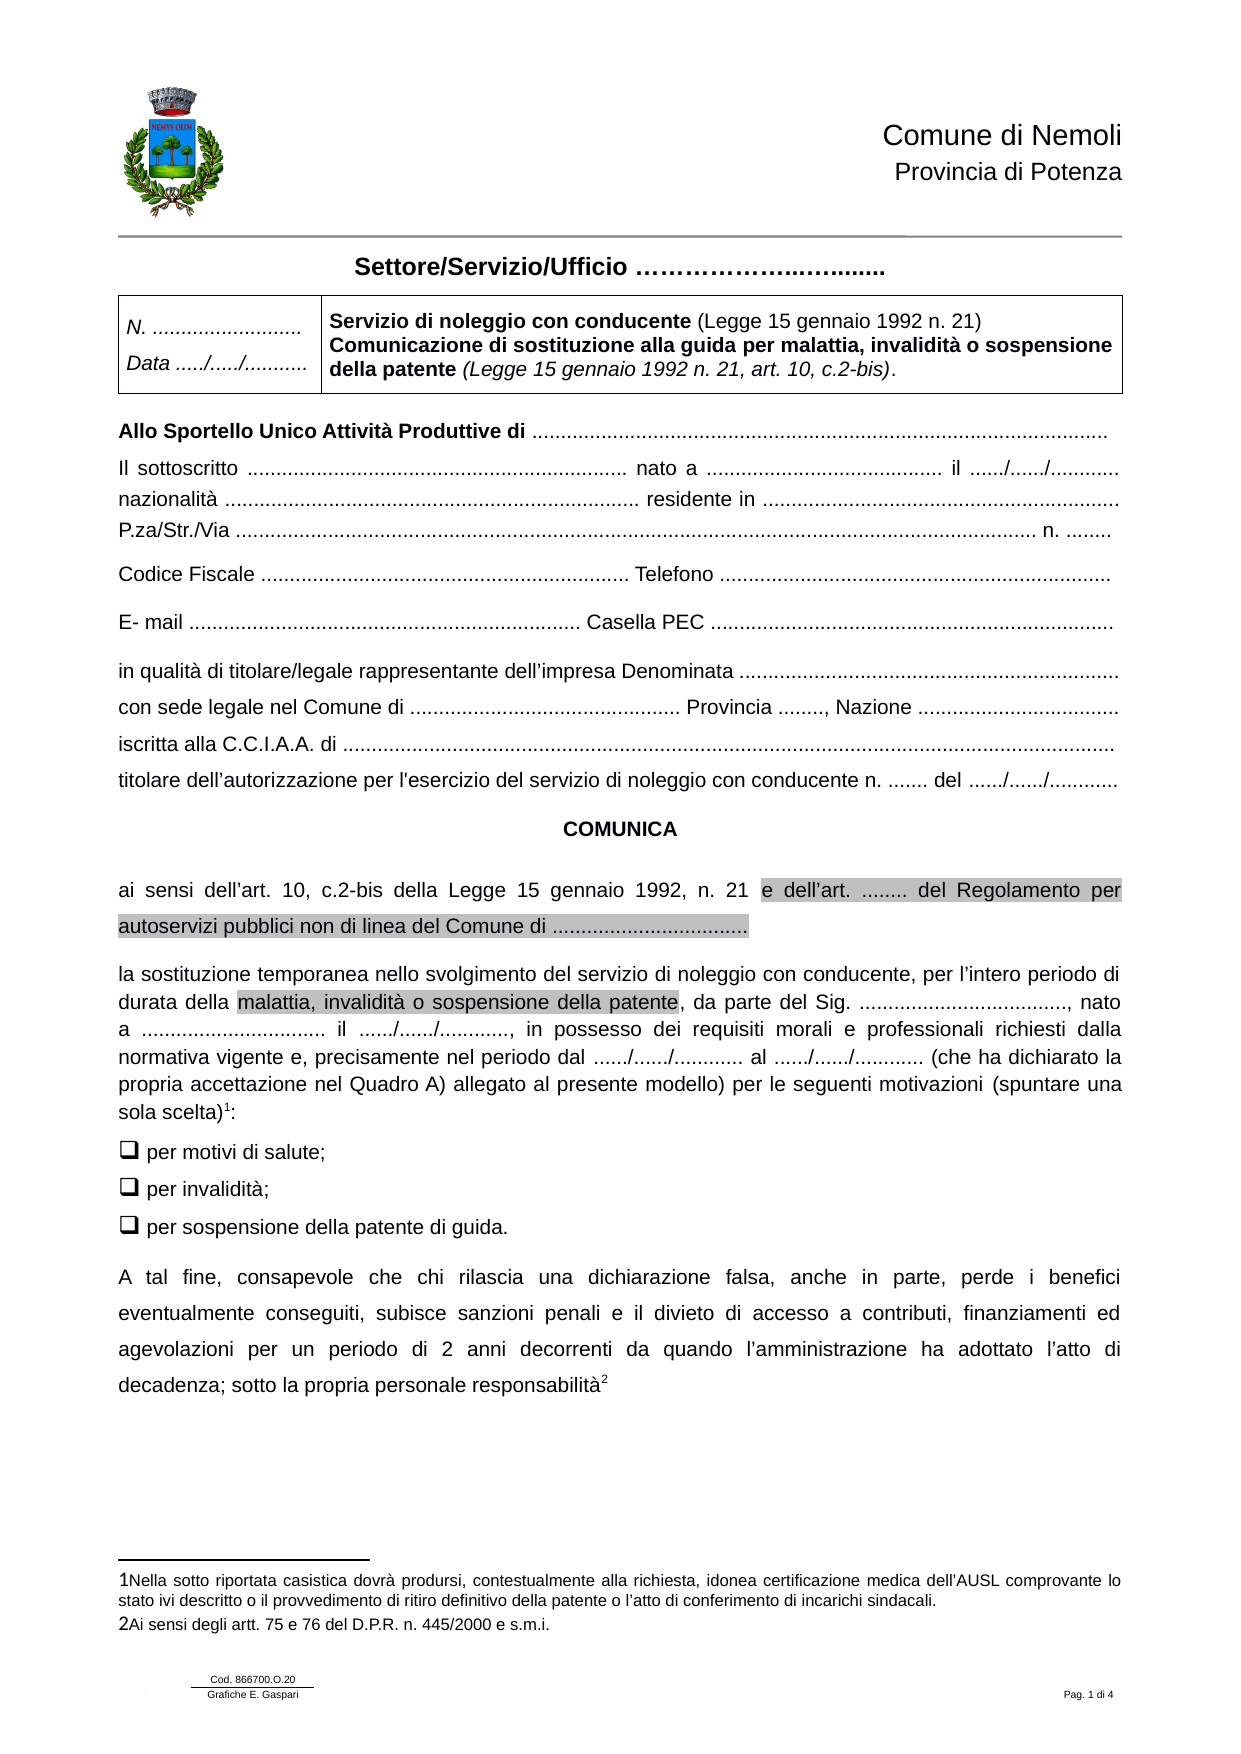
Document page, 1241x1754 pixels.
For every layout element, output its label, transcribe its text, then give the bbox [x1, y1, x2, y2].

text Nella sotto riportata casistica dovrà prodursi, contestualmente alla richiesta, idonea certificazione medica dell’AUSL comprovante lo stato ivi descritto o il provvedimento di ritiro definitivo della patente o l’atto di conferimento di incarichi sindacali. [118, 1566, 1122, 1610]
text Allo Sportello Unico Attività Produttive di .................................................................................................... [118, 419, 1122, 443]
text COMUNICA [118, 817, 1122, 841]
text Provincia di Potenza [224, 157, 1122, 185]
text E- mail .................................................................... Casella PEC ...................................................................... [118, 610, 1122, 634]
text Codice Fiscale ................................................................ Telefono .................................................................... [118, 562, 1122, 586]
text  per sospensione della patente di guida. [118, 1215, 1122, 1240]
table_header Servizio di noleggio con conducente (Legge 15 gennaio 1992 n. 21) Comunicazione di sostituzione alla guida per malattia, invalidità o sospensione della patente (Legge 15 gennaio 1992 n. 21, art. 10, c.2-bis). [322, 296, 1122, 393]
text titolare dell’autorizzazione per l'esercizio del servizio di noleggio con conducente n. ....... del ....../....../............ [118, 768, 1122, 792]
table_header N. .......................... Data ...../...../........... [119, 296, 321, 393]
text con sede legale nel Comune di ............................................... Provincia ........, Nazione ................................... [118, 695, 1122, 719]
text Il sottoscritto .................................................................. nato a ......................................... il ....../....../............ nazionalità ........................................................................ residente in .............................................................. P.za/Str./Via ........................................................................................................................................... n. ........ [118, 456, 1122, 542]
picture [122, 87, 224, 219]
text ai sensi dell’art. 10, c.2-bis della Legge 15 gennaio 1992, n. 21 e dell’art. ........ del Regolamento per autoservizi pubblici non di linea del Comune di .................................. [118, 878, 1122, 938]
text Settore/Servizio/Ufficio ………………...…........ [118, 252, 1122, 281]
text la sostituzione temporanea nello svolgimento del servizio di noleggio con conducente, per l’intero periodo di durata della malattia, invalidità o sospensione della patente, da parte del Sig. ...................................., nato a ................................ il ....../....../............, in possesso dei requisiti morali e professionali richiesti dalla normativa vigente e, precisamente nel periodo dal ....../....../............ al ....../....../............ (che ha dichiarato la propria accettazione nel Quadro A) allegato al presente modello) per le seguenti motivazioni (spuntare una sola scelta): [118, 962, 1122, 1124]
text in qualità di titolare/legale rappresentante dell’impresa Denominata .................................................................. [118, 658, 1122, 682]
text  per invalidità; [118, 1177, 1122, 1202]
text Comune di Nemoli [224, 118, 1122, 152]
text Ai sensi degli artt. 75 e 76 del D.P.R. n. 445/2000 e s.m.i. [118, 1610, 1122, 1636]
text  per motivi di salute; [118, 1140, 1122, 1165]
text iscritta alla C.C.I.A.A. di ...................................................................................................................................... [118, 731, 1122, 755]
text A tal fine, consapevole che chi rilascia una dichiarazione falsa, anche in parte, perde i benefici eventualmente conseguiti, subisce sanzioni penali e il divieto di accesso a contributi, finanziamenti ed agevolazioni per un periodo di 2 anni decorrenti da quando l’amministrazione ha adottato l’atto di decadenza; sotto la propria personale responsabilità [118, 1265, 1122, 1396]
